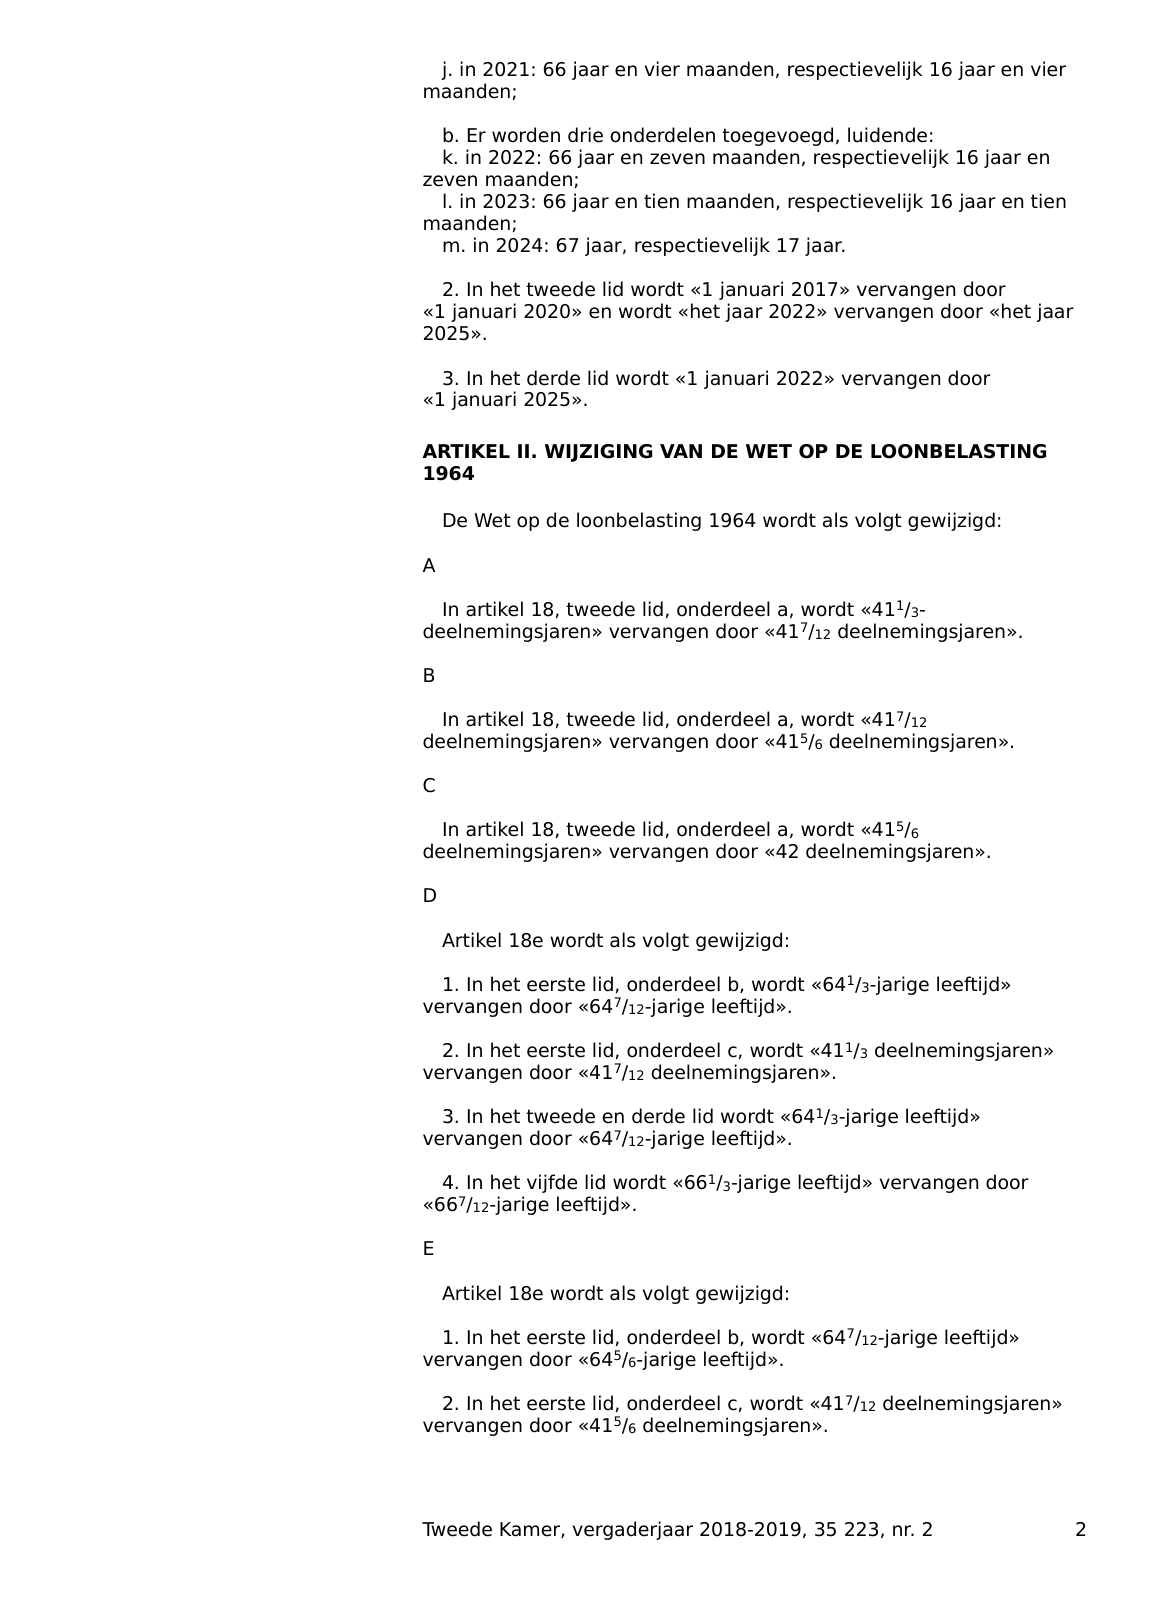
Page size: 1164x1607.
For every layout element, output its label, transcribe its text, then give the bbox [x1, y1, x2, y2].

text B [422, 665, 1087, 687]
text 4. In het vijfde lid wordt «661/3-jarige leeftijd» vervangen door «667/12-jarige leeftijd». [422, 1172, 1087, 1216]
text De Wet op de loonbelasting 1964 wordt als volgt gewijzigd: [422, 510, 1087, 532]
text In artikel 18, tweede lid, onderdeel a, wordt «417/12 deelnemingsjaren» vervangen door «415/6 deelnemingsjaren». [422, 709, 1087, 753]
subtitle ARTIKEL II. WIJZIGING VAN DE WET OP DE LOONBELASTING 1964 [422, 441, 1087, 485]
text k. in 2022: 66 jaar en zeven maanden, respectievelijk 16 jaar en zeven maanden; [422, 147, 1087, 191]
text Artikel 18e wordt als volgt gewijzigd: [422, 929, 1087, 952]
text m. in 2024: 67 jaar, respectievelijk 17 jaar. [422, 235, 1087, 257]
text b. Er worden drie onderdelen toegevoegd, luidende: [422, 125, 1087, 147]
text 3. In het derde lid wordt «1 januari 2022» vervangen door «1 januari 2025». [422, 367, 1087, 411]
text 2. In het eerste lid, onderdeel c, wordt «417/12 deelnemingsjaren» vervangen door «415/6 deelnemingsjaren». [422, 1393, 1087, 1437]
text A [422, 554, 1087, 576]
text 1. In het eerste lid, onderdeel b, wordt «641/3-jarige leeftijd» vervangen door «647/12-jarige leeftijd». [422, 974, 1087, 1018]
text E [422, 1238, 1087, 1260]
text D [422, 885, 1087, 907]
text 3. In het tweede en derde lid wordt «641/3-jarige leeftijd» vervangen door «647/12-jarige leeftijd». [422, 1106, 1087, 1150]
text Artikel 18e wordt als volgt gewijzigd: [422, 1282, 1087, 1304]
text j. in 2021: 66 jaar en vier maanden, respectievelijk 16 jaar en vier maanden; [422, 59, 1087, 103]
text 2. In het eerste lid, onderdeel c, wordt «411/3 deelnemingsjaren» vervangen door «417/12 deelnemingsjaren». [422, 1040, 1087, 1084]
text 2. In het tweede lid wordt «1 januari 2017» vervangen door «1 januari 2020» en wordt «het jaar 2022» vervangen door «het jaar 2025». [422, 279, 1087, 345]
text l. in 2023: 66 jaar en tien maanden, respectievelijk 16 jaar en tien maanden; [422, 191, 1087, 235]
text C [422, 775, 1087, 797]
text In artikel 18, tweede lid, onderdeel a, wordt «411/3-deelnemingsjaren» vervangen door «417/12 deelnemingsjaren». [422, 599, 1087, 643]
text 1. In het eerste lid, onderdeel b, wordt «647/12-jarige leeftijd» vervangen door «645/6-jarige leeftijd». [422, 1327, 1087, 1371]
text In artikel 18, tweede lid, onderdeel a, wordt «415/6 deelnemingsjaren» vervangen door «42 deelnemingsjaren». [422, 819, 1087, 863]
